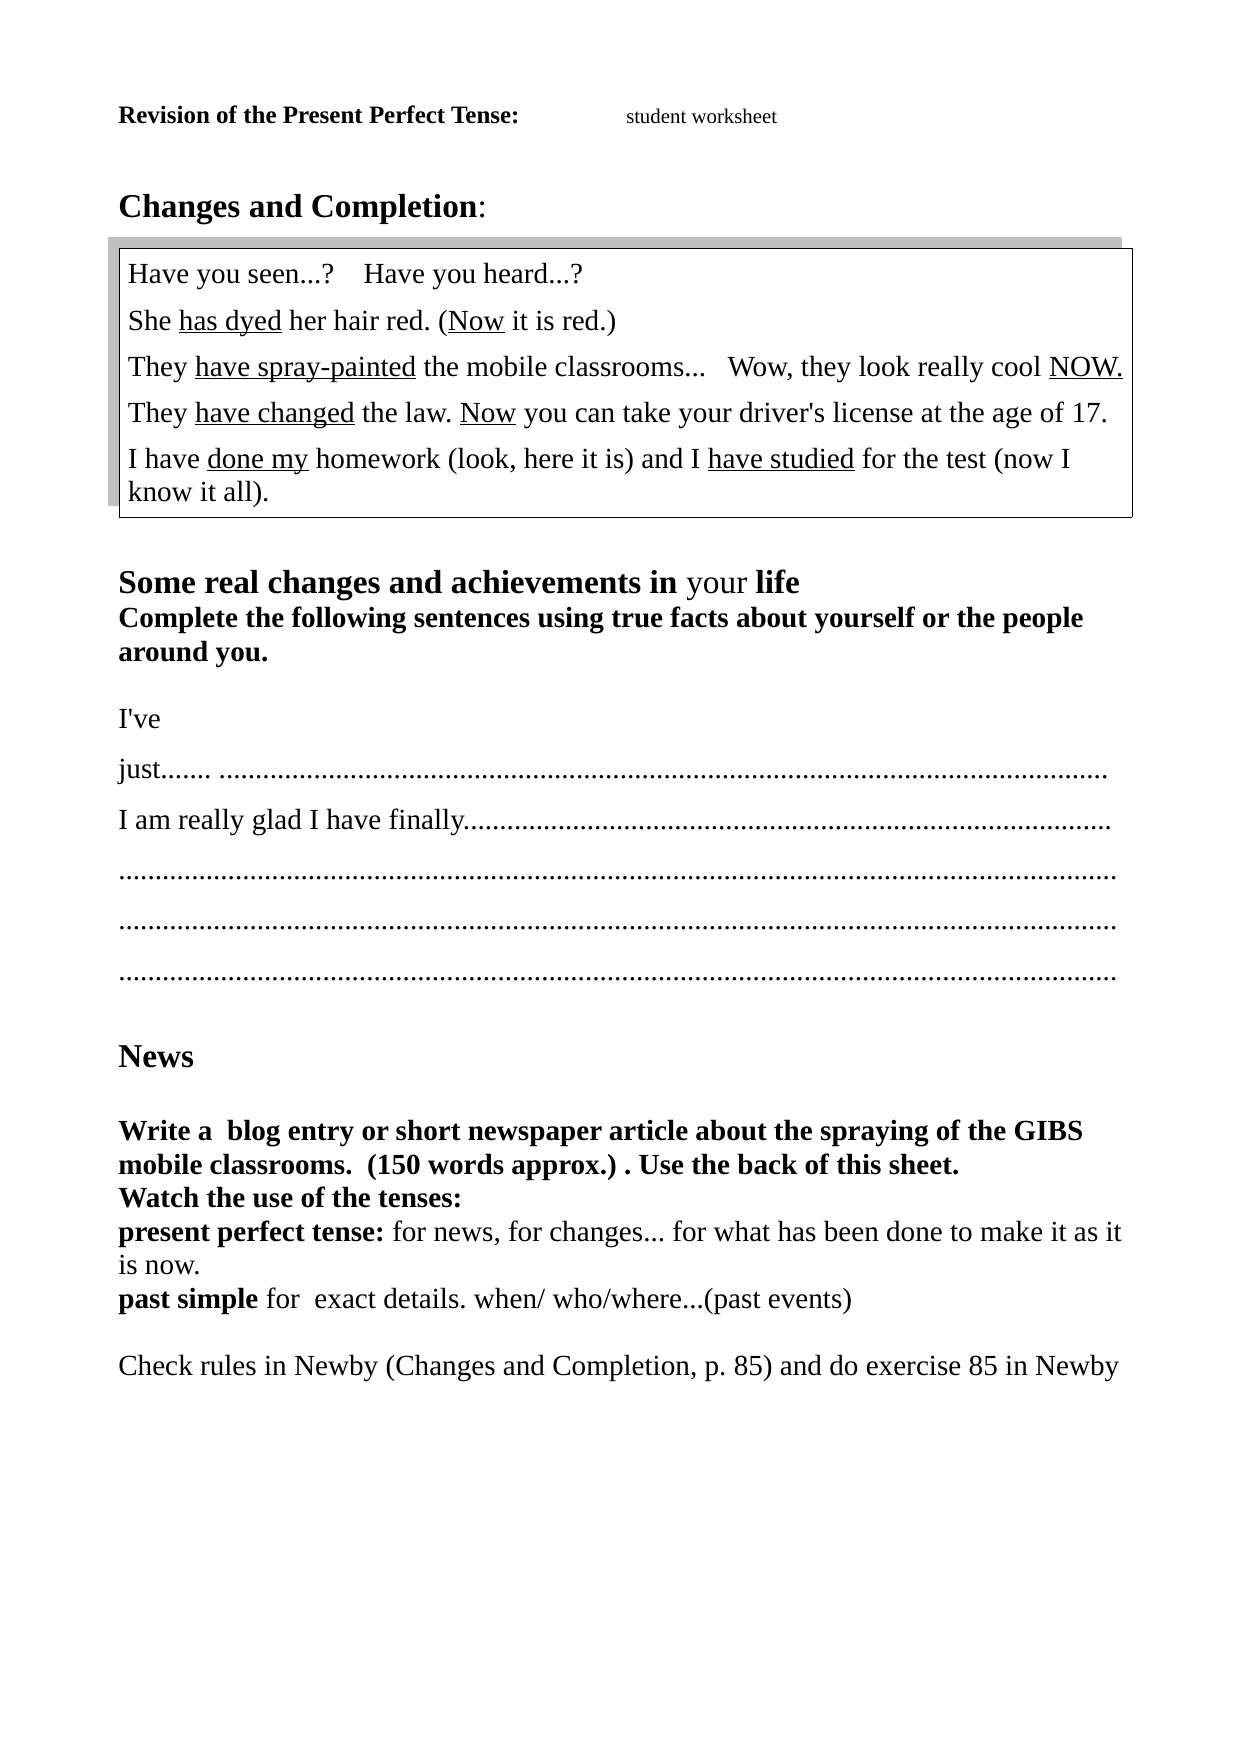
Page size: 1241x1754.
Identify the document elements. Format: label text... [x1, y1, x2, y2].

text She has dyed her hair red. (Now it is red.) [128, 303, 1123, 336]
text past simple for exact details. when/ who/where...(past events) [118, 1281, 1122, 1314]
text Complete the following sentences using true facts about yourself or the people around you. [118, 601, 1122, 668]
text ......................................................................................................................................... [118, 953, 1122, 986]
text They have spray-painted the mobile classrooms... Wow, they look really cool NOW. [128, 349, 1123, 382]
text I've just....... .......................................................................................................................... [118, 701, 1122, 785]
text Some real changes and achievements in your life [118, 562, 1122, 601]
text Check rules in Newby (Changes and Completion, p. 85) and do exercise 85 in Newby [118, 1348, 1122, 1382]
text News [118, 1037, 1122, 1075]
text Changes and Completion: [118, 187, 1122, 225]
text Write a blog entry or short newspaper article about the spraying of the GIBS mobile classrooms. (150 words approx.) . Use the back of this sheet. [118, 1113, 1122, 1180]
text I have done my homework (look, here it is) and I have studied for the test (now I know it all). [128, 441, 1123, 508]
text present perfect tense: for news, for changes... for what has been done to make it as it is now. [118, 1214, 1122, 1281]
text Have you seen...? Have you heard...? [128, 257, 1123, 290]
text Revision of the Present Perfect Tense: student worksheet [118, 101, 1122, 129]
text .................................................................................................................................................................................................................................................................................. [118, 852, 1122, 936]
text Watch the use of the tenses: [118, 1180, 1122, 1214]
text They have changed the law. Now you can take your driver's license at the age of 17. [128, 395, 1123, 428]
text I am really glad I have finally......................................................................................... [118, 802, 1122, 835]
